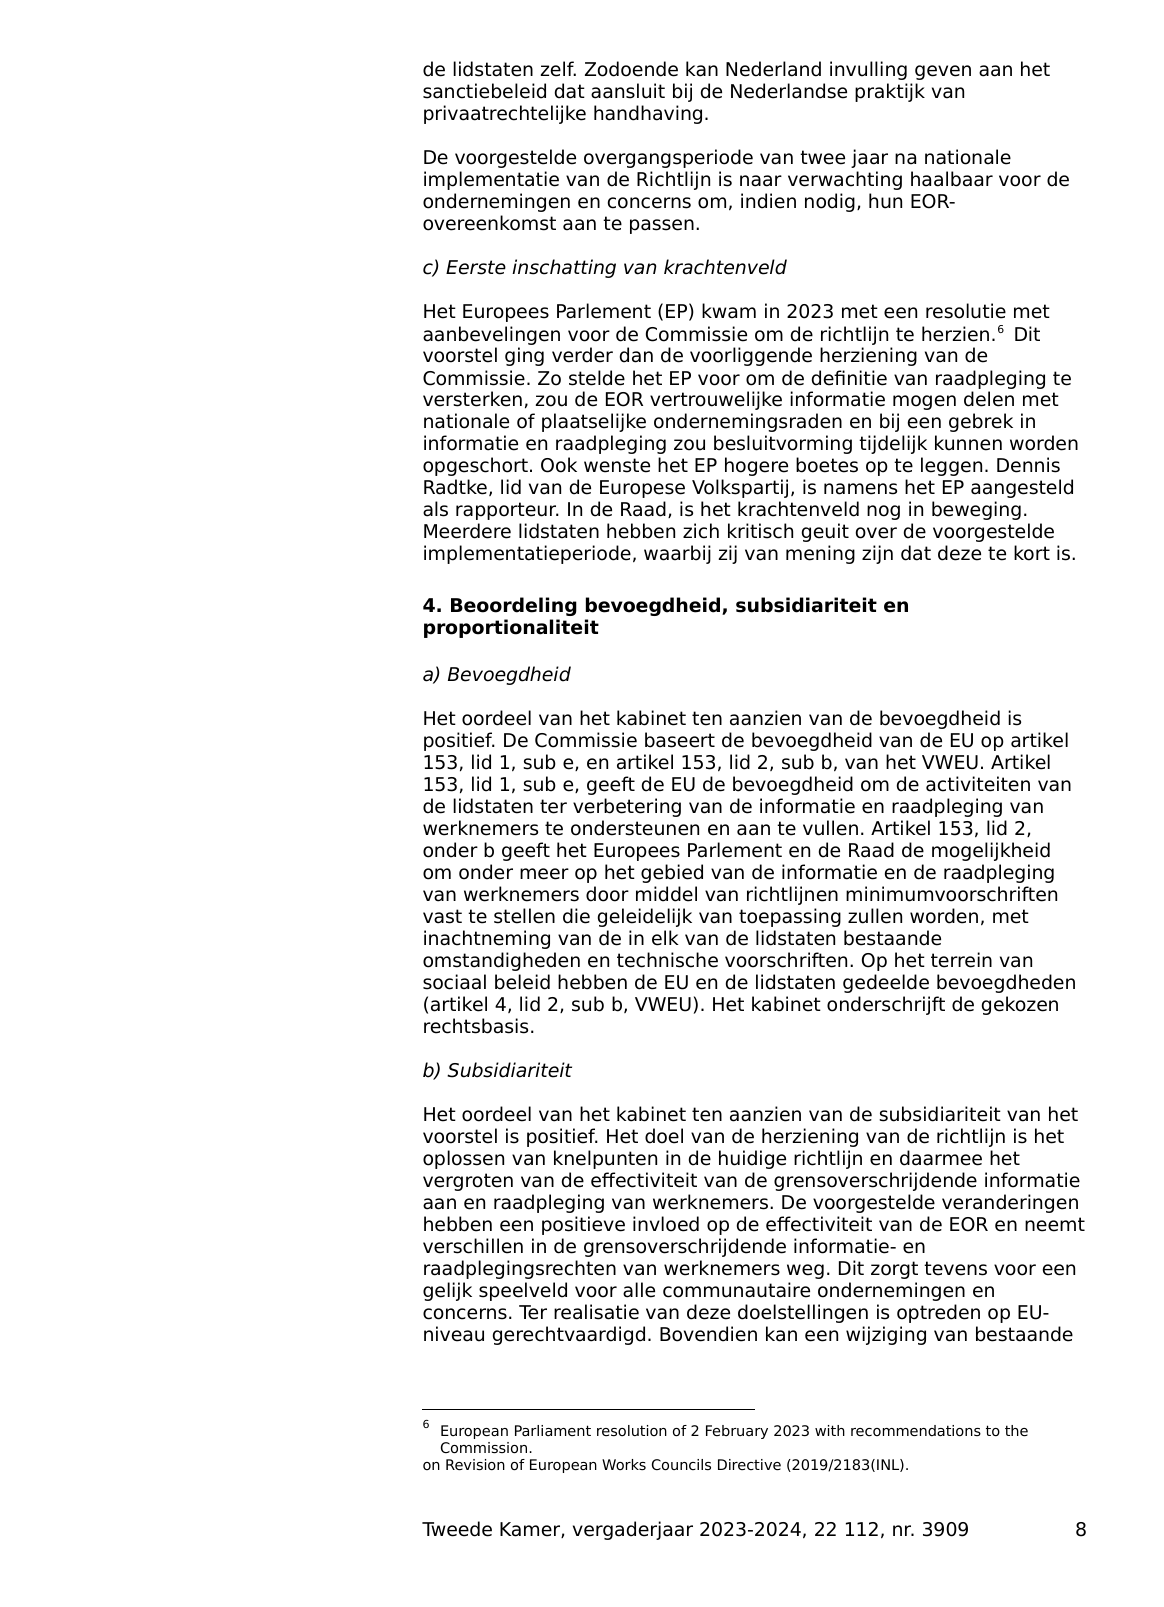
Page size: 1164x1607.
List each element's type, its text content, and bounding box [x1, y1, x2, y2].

text Het oordeel van het kabinet ten aanzien van de subsidiariteit van het voorstel is positief. Het doel van de herziening van de richtlijn is het oplossen van knelpunten in de huidige richtlijn en daarmee het vergroten van de effectiviteit van de grensoverschrijdende informatie aan en raadpleging van werknemers. De voorgestelde veranderingen hebben een positieve invloed op de effectiviteit van de EOR en neemt verschillen in de grensoverschrijdende informatie- en raadplegingsrechten van werknemers weg. Dit zorgt tevens voor een gelijk speelveld voor alle communautaire ondernemingen en concerns. Ter realisatie van deze doelstellingen is optreden op EU-niveau gerechtvaardigd. Bovendien kan een wijziging van bestaande [422, 1104, 1087, 1346]
subtitle c) Eerste inschatting van krachtenveld [422, 257, 1087, 279]
text Het Europees Parlement (EP) kwam in 2023 met een resolutie met aanbevelingen voor de Commissie om de richtlijn te herzien. Dit voorstel ging verder dan de voorliggende herziening van de Commissie. Zo stelde het EP voor om de definitie van raadpleging te versterken, zou de EOR vertrouwelijke informatie mogen delen met nationale of plaatselijke ondernemingsraden en bij een gebrek in informatie en raadpleging zou besluitvorming tijdelijk kunnen worden opgeschort. Ook wenste het EP hogere boetes op te leggen. Dennis Radtke, lid van de Europese Volkspartij, is namens het EP aangesteld als rapporteur. In de Raad, is het krachtenveld nog in beweging. Meerdere lidstaten hebben zich kritisch geuit over de voorgestelde implementatieperiode, waarbij zij van mening zijn dat deze te kort is. [422, 301, 1087, 565]
subtitle a) Bevoegdheid [422, 664, 1087, 686]
text European Parliament resolution of 2 February 2023 with recommendations to the Commission. [422, 1418, 1087, 1457]
text De voorgestelde overgangsperiode van twee jaar na nationale implementatie van de Richtlijn is naar verwachting haalbaar voor de ondernemingen en concerns om, indien nodig, hun EOR-overeenkomst aan te passen. [422, 147, 1087, 235]
subtitle b) Subsidiariteit [422, 1060, 1087, 1082]
text on Revision of European Works Councils Directive (2019/2183(INL). [422, 1457, 1087, 1474]
text Het oordeel van het kabinet ten aanzien van de bevoegdheid is positief. De Commissie baseert de bevoegdheid van de EU op artikel 153, lid 1, sub e, en artikel 153, lid 2, sub b, van het VWEU. Artikel 153, lid 1, sub e, geeft de EU de bevoegdheid om de activiteiten van de lidstaten ter verbetering van de informatie en raadpleging van werknemers te ondersteunen en aan te vullen. Artikel 153, lid 2, onder b geeft het Europees Parlement en de Raad de mogelijkheid om onder meer op het gebied van de informatie en de raadpleging van werknemers door middel van richtlijnen minimumvoorschriften vast te stellen die geleidelijk van toepassing zullen worden, met inachtneming van de in elk van de lidstaten bestaande omstandigheden en technische voorschriften. Op het terrein van sociaal beleid hebben de EU en de lidstaten gedeelde bevoegdheden (artikel 4, lid 2, sub b, VWEU). Het kabinet onderschrijft de gekozen rechtsbasis. [422, 708, 1087, 1038]
subtitle 4. Beoordeling bevoegdheid, subsidiariteit en proportionaliteit [422, 595, 1087, 639]
text de lidstaten zelf. Zodoende kan Nederland invulling geven aan het sanctiebeleid dat aansluit bij de Nederlandse praktijk van privaatrechtelijke handhaving. [422, 59, 1087, 125]
